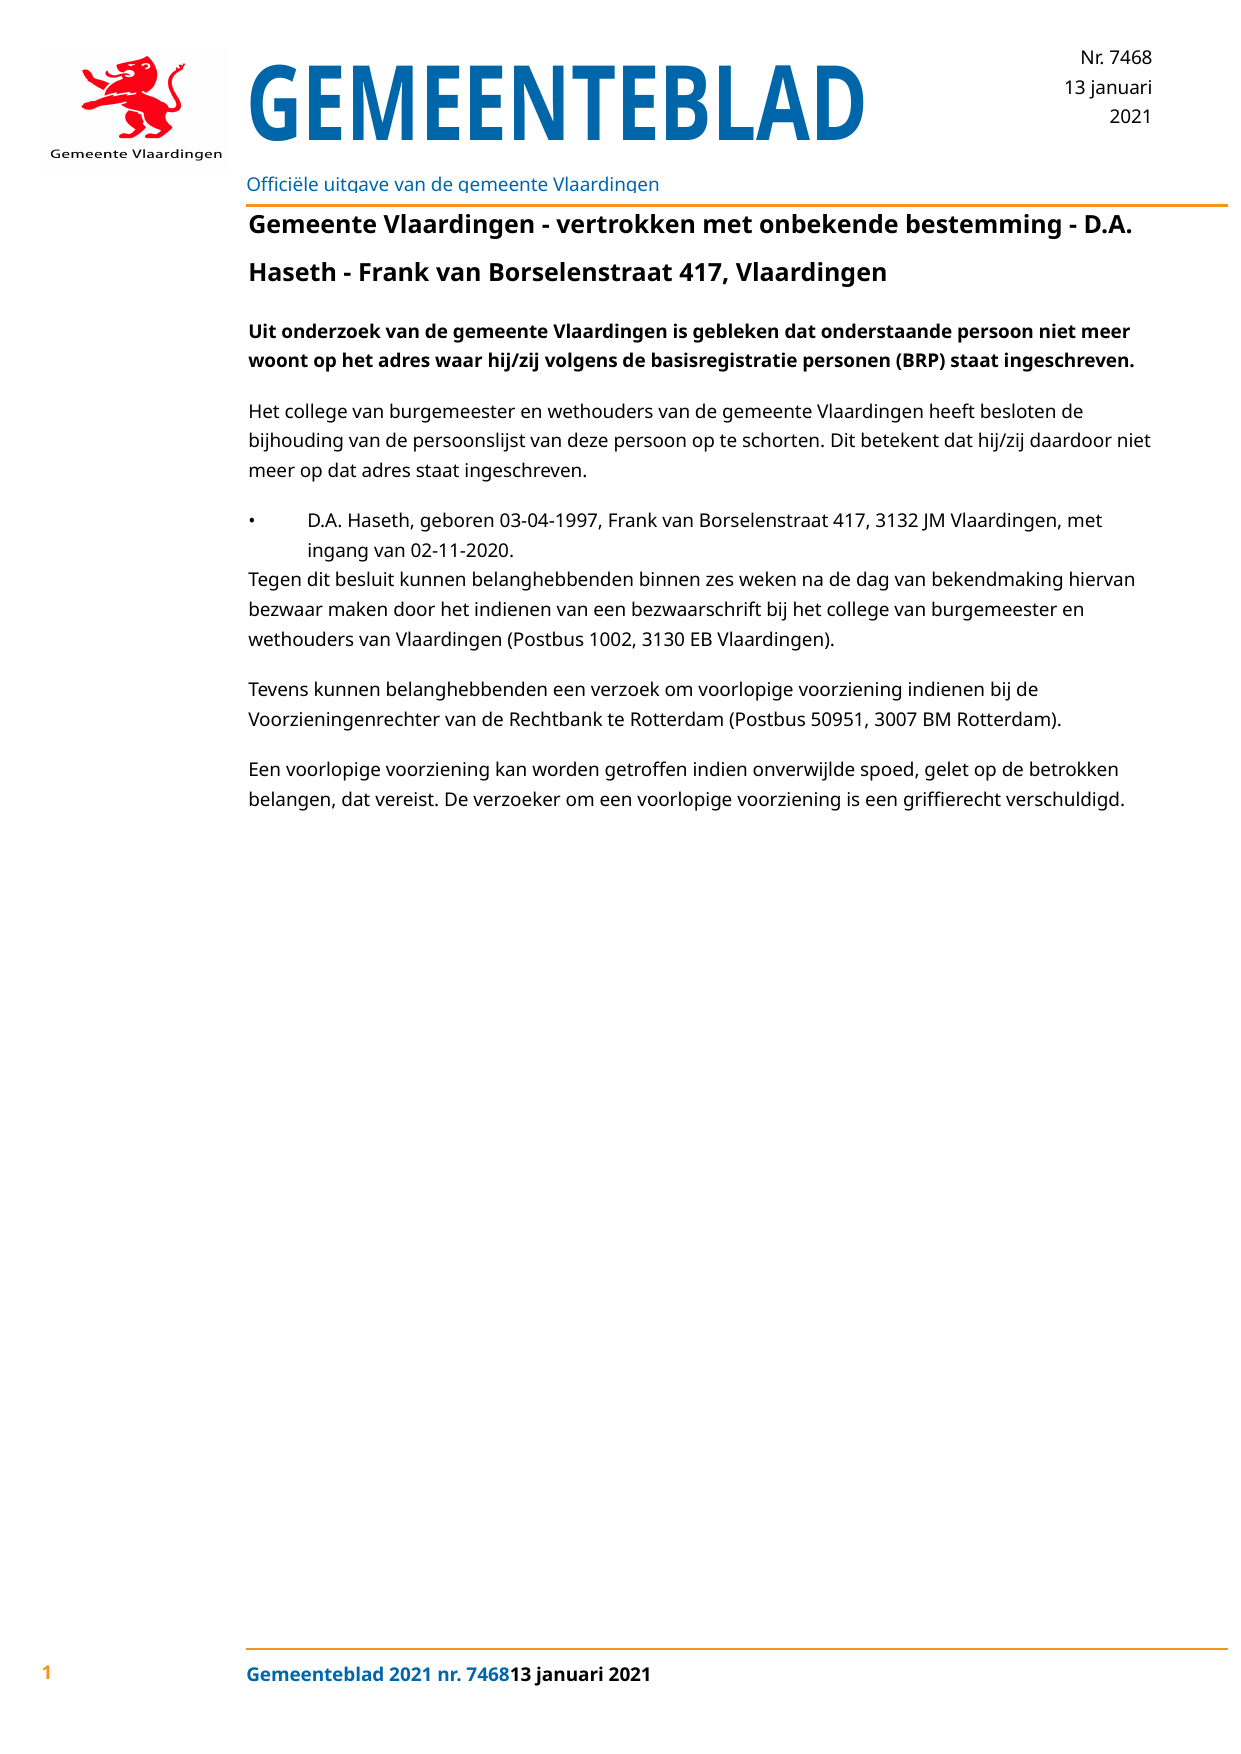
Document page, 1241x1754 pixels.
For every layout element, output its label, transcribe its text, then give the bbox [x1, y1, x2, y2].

text Uit onderzoek van de gemeente Vlaardingen is gebleken dat onderstaande persoon niet meer woont op het adres waar hij/zij volgens de basisregistratie personen (BRP) staat ingeschreven. [248, 318, 1152, 373]
list D.A. Haseth, geboren 03-04-1997, Frank van Borselenstraat 417, 3132 JM Vlaardingen, met ingang van 02-11-2020. [248, 507, 1152, 563]
text Een voorlopige voorziening kan worden getroffen indien onverwijlde spoed, gelet op de betrokken belangen, dat vereist. De verzoeker om een voorlopige voorziening is een griffierecht verschuldigd. [248, 756, 1152, 812]
text Tegen dit besluit kunnen belanghebbenden binnen zes weken na de dag van bekendmaking hiervan bezwaar maken door het indienen van een bezwaarschrift bij het college van burgemeester en wethouders van Vlaardingen (Postbus 1002, 3130 EB Vlaardingen). [248, 567, 1152, 652]
text Gemeente Vlaardingen - vertrokken met onbekende bestemming - D.A. Haseth - Frank van Borselenstraat 417, Vlaardingen [248, 207, 1152, 288]
text Het college van burgemeester en wethouders van de gemeente Vlaardingen heeft besloten de bijhouding van de persoonslijst van deze persoon op te schorten. Dit betekent dat hij/zij daardoor niet meer op dat adres staat ingeschreven. [248, 398, 1152, 483]
text Tevens kunnen belanghebbenden een verzoek om voorlopige voorziening indienen bij de Voorzieningenrechter van de Rechtbank te Rotterdam (Postbus 50951, 3007 BM Rotterdam). [248, 676, 1152, 732]
picture [41, 47, 231, 172]
